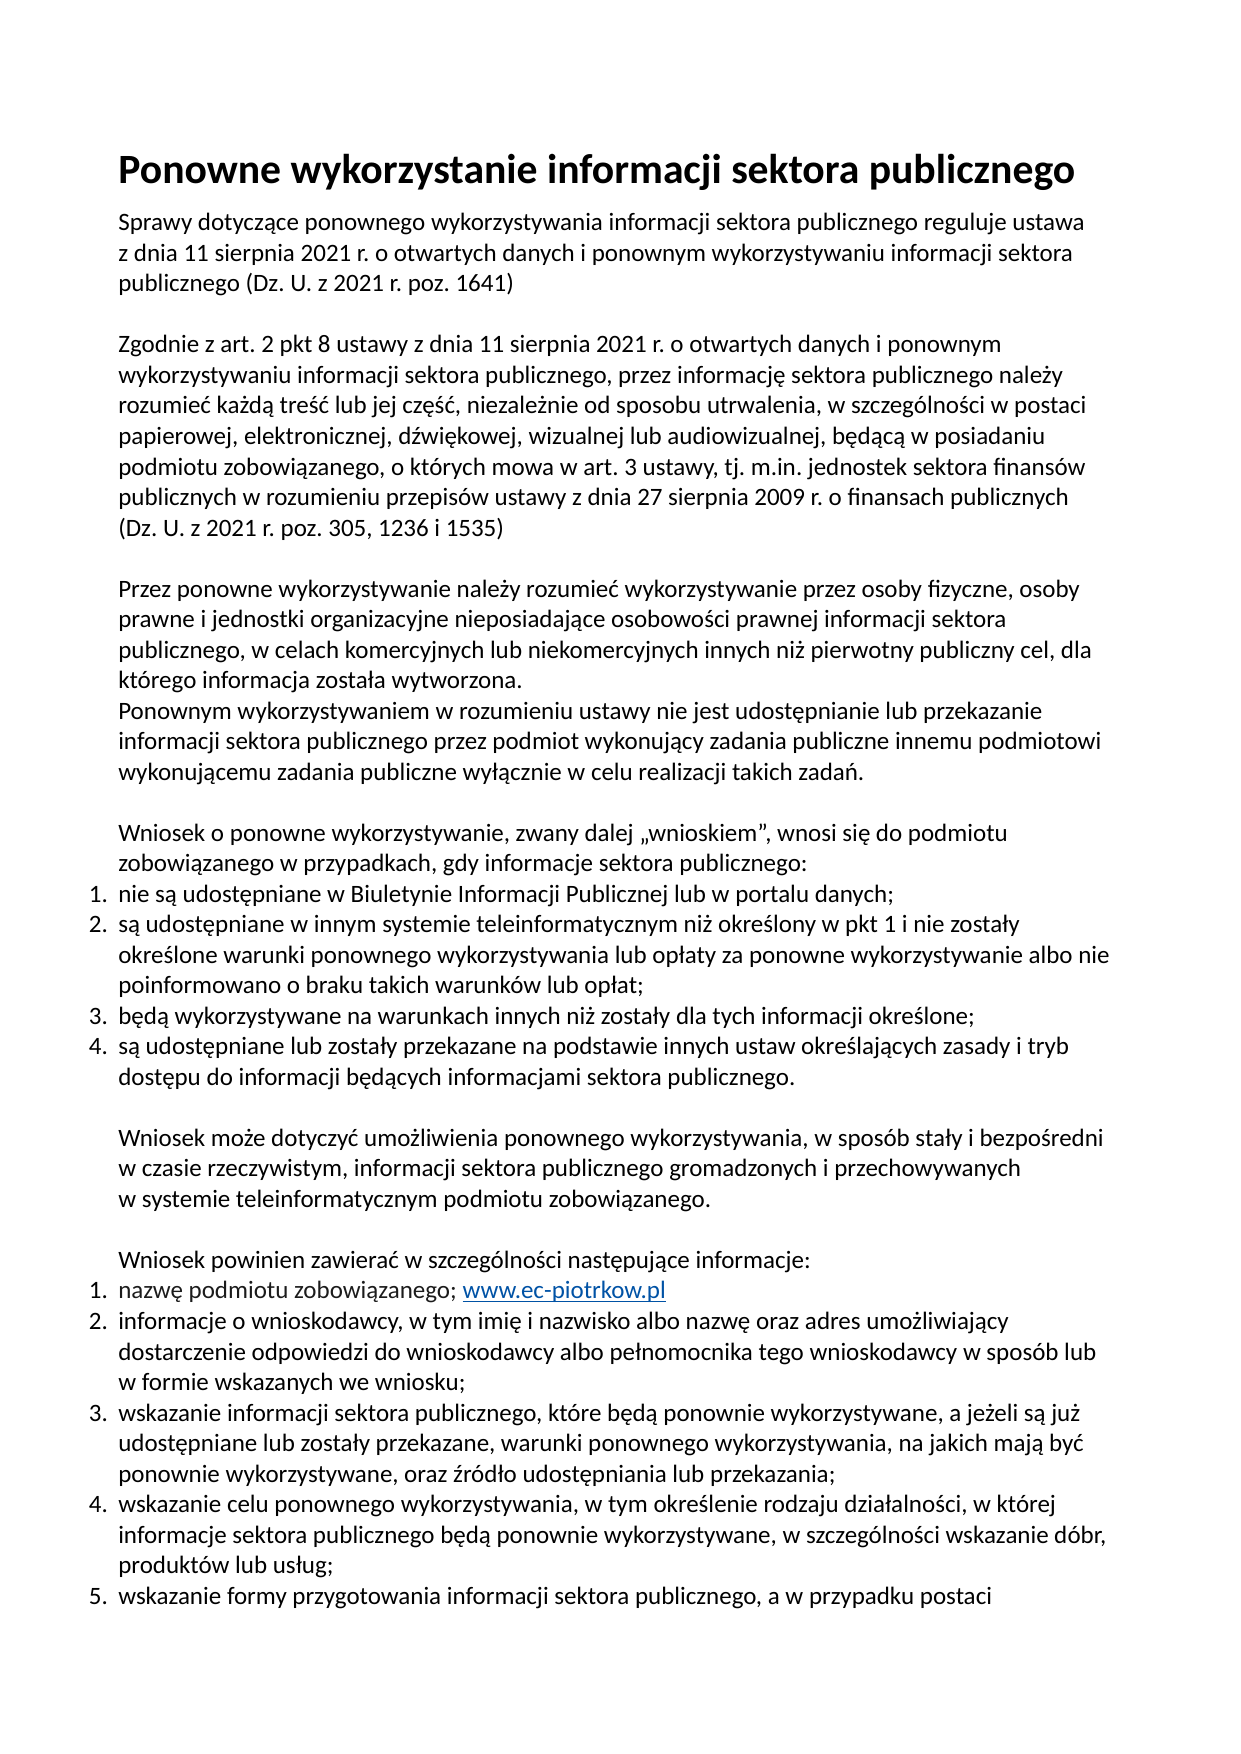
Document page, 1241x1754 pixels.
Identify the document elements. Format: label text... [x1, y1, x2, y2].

list wskazanie celu ponownego wykorzystywania, w tym określenie rodzaju działalności, w której informacje sektora publicznego będą ponownie wykorzystywane, w szczególności wskazanie dóbr, produktów lub usług; [118, 1488, 1122, 1580]
list nie są udostępniane w Biuletynie Informacji Publicznej lub w portalu danych; [118, 878, 1122, 908]
text Ponownym wykorzystywaniem w rozumieniu ustawy nie jest udostępnianie lub przekazanie informacji sektora publicznego przez podmiot wykonujący zadania publiczne innemu podmiotowi wykonującemu zadania publiczne wyłącznie w celu realizacji takich zadań. [118, 695, 1122, 786]
list wskazanie formy przygotowania informacji sektora publicznego, a w przypadku postaci [118, 1580, 1122, 1610]
list wskazanie informacji sektora publicznego, które będą ponownie wykorzystywane, a jeżeli są już udostępniane lub zostały przekazane, warunki ponownego wykorzystywania, na jakich mają być ponownie wykorzystywane, oraz źródło udostępniania lub przekazania; [118, 1397, 1122, 1488]
list będą wykorzystywane na warunkach innych niż zostały dla tych informacji określone; [118, 1000, 1122, 1031]
list nazwę podmiotu zobowiązanego; www.ec-piotrkow.pl [118, 1275, 1122, 1305]
text Wniosek może dotyczyć umożliwienia ponownego wykorzystywania, w sposób stały i bezpośredni w czasie rzeczywistym, informacji sektora publicznego gromadzonych i przechowywanych w systemie teleinformatycznym podmiotu zobowiązanego. [118, 1092, 1122, 1214]
list są udostępniane w innym systemie teleinformatycznym niż określony w pkt 1 i nie zostały określone warunki ponownego wykorzystywania lub opłaty za ponowne wykorzystywanie albo nie poinformowano o braku takich warunków lub opłat; [118, 908, 1122, 1000]
text Sprawy dotyczące ponownego wykorzystywania informacji sektora publicznego reguluje ustawa z dnia 11 sierpnia 2021 r. o otwartych danych i ponownym wykorzystywaniu informacji sektora publicznego (Dz. U. z 2021 r. poz. 1641) [118, 206, 1122, 298]
text Zgodnie z art. 2 pkt 8 ustawy z dnia 11 sierpnia 2021 r. o otwartych danych i ponownym wykorzystywaniu informacji sektora publicznego, przez informację sektora publicznego należy rozumieć każdą treść lub jej część, niezależnie od sposobu utrwalenia, w szczególności w postaci papierowej, elektronicznej, dźwiękowej, wizualnej lub audiowizualnej, będącą w posiadaniu podmiotu zobowiązanego, o których mowa w art. 3 ustawy, tj. m.in. jednostek sektora finansów publicznych w rozumieniu przepisów ustawy z dnia 27 sierpnia 2009 r. o finansach publicznych (Dz. U. z 2021 r. poz. 305, 1236 i 1535) [118, 298, 1122, 542]
text Wniosek o ponowne wykorzystywanie, zwany dalej „wnioskiem”, wnosi się do podmiotu zobowiązanego w przypadkach, gdy informacje sektora publicznego: [118, 786, 1122, 878]
list informacje o wnioskodawcy, w tym imię i nazwisko albo nazwę oraz adres umożliwiający dostarczenie odpowiedzi do wnioskodawcy albo pełnomocnika tego wnioskodawcy w sposób lub w formie wskazanych we wniosku; [118, 1305, 1122, 1397]
text Przez ponowne wykorzystywanie należy rozumieć wykorzystywanie przez osoby fizyczne, osoby prawne i jednostki organizacyjne nieposiadające osobowości prawnej informacji sektora publicznego, w celach komercyjnych lub niekomercyjnych innych niż pierwotny publiczny cel, dla którego informacja została wytworzona. [118, 542, 1122, 695]
text Wniosek powinien zawierać w szczególności następujące informacje: [118, 1214, 1122, 1275]
subtitle Ponowne wykorzystanie informacji sektora publicznego [118, 143, 1122, 194]
list są udostępniane lub zostały przekazane na podstawie innych ustaw określających zasady i tryb dostępu do informacji będących informacjami sektora publicznego. [118, 1031, 1122, 1092]
